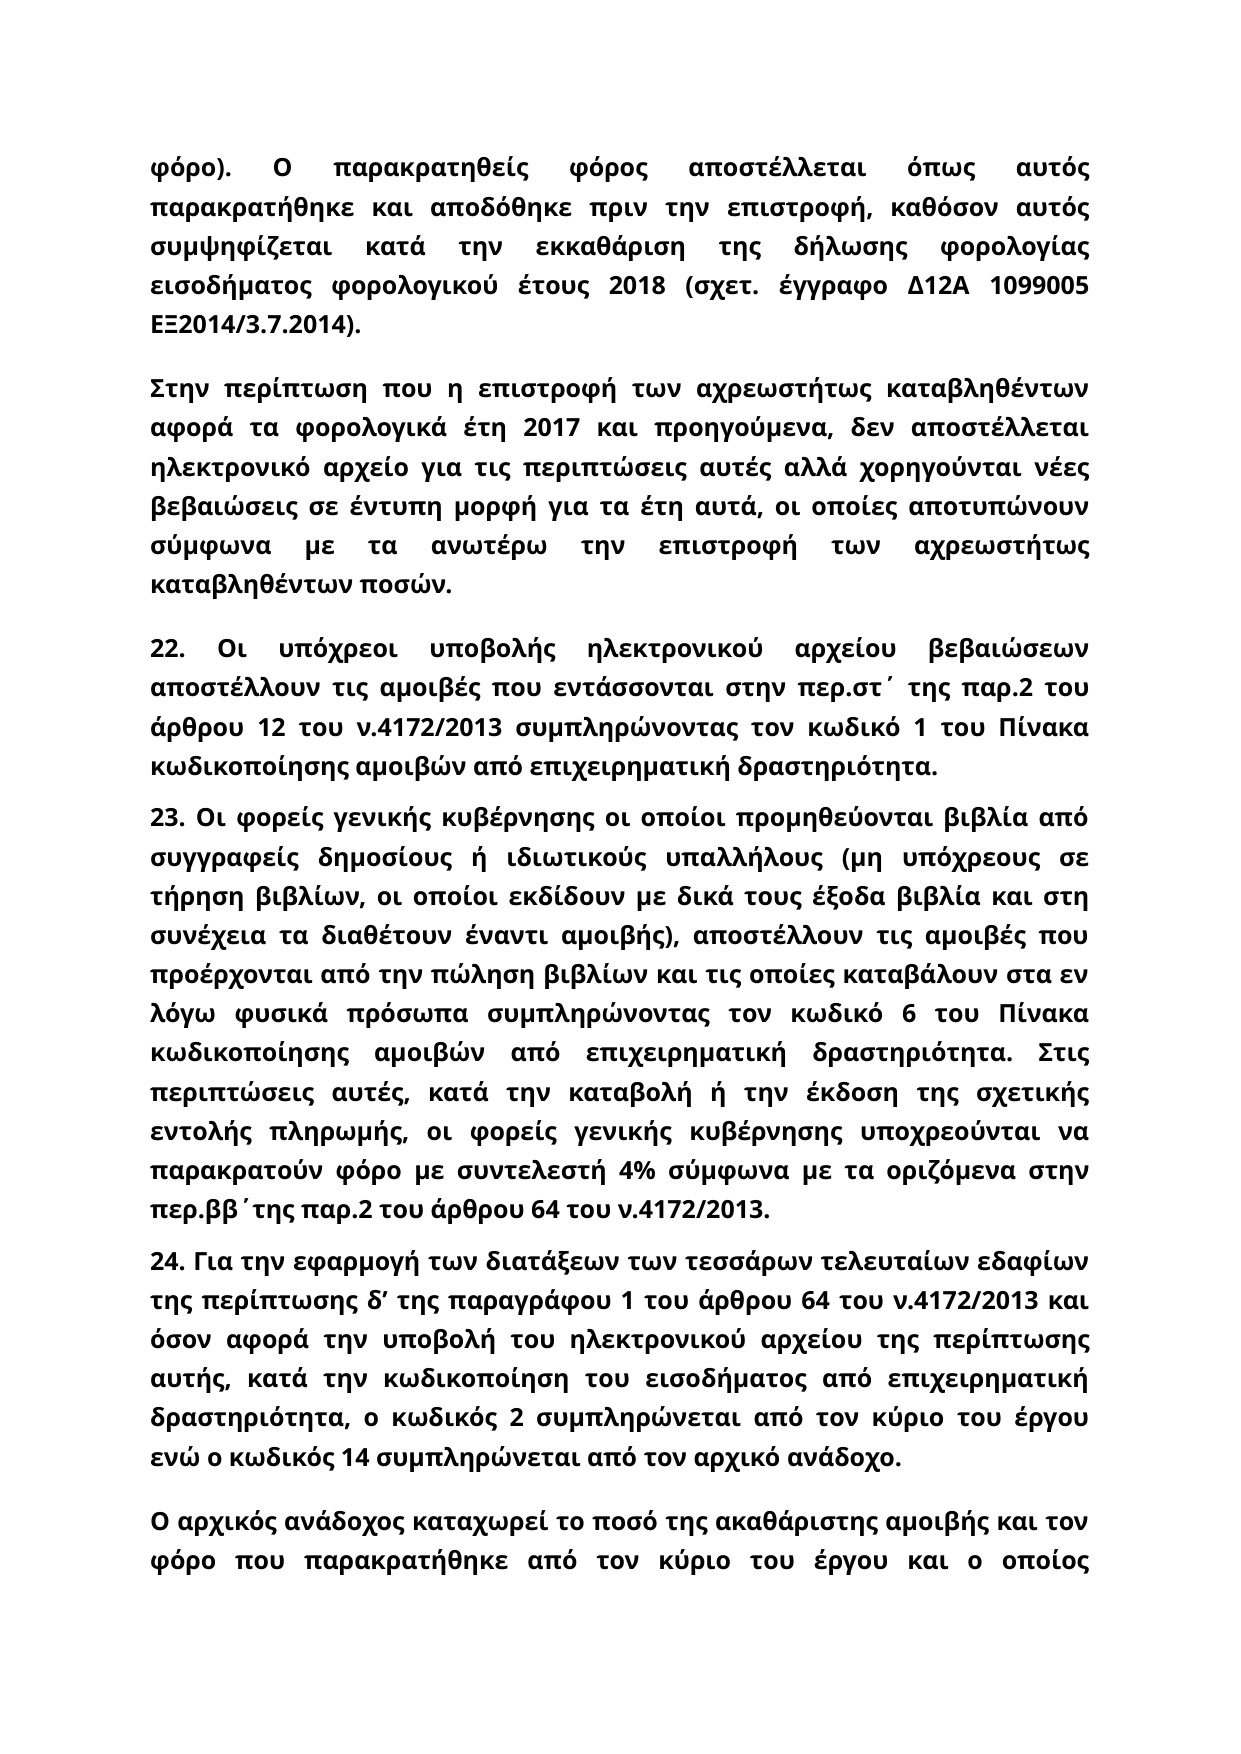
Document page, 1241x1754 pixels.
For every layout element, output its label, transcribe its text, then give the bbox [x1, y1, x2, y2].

text 23. Οι φορείς γενικής κυβέρνησης οι οποίοι προμηθεύονται βιβλία από συγγραφείς δημοσίους ή ιδιωτικούς υπαλλήλους (μη υπόχρεους σε τήρηση βιβλίων, οι οποίοι εκδίδουν με δικά τους έξοδα βιβλία και στη συνέχεια τα διαθέτουν έναντι αμοιβής), αποστέλλουν τις αμοιβές που προέρχονται από την πώληση βιβλίων και τις οποίες καταβάλουν στα εν λόγω φυσικά πρόσωπα συμπληρώνοντας τον κωδικό 6 του Πίνακα κωδικοποίησης αμοιβών από επιχειρηματική δραστηριότητα. Στις περιπτώσεις αυτές, κατά την καταβολή ή την έκδοση της σχετικής εντολής πληρωμής, οι φορείς γενικής κυβέρνησης υποχρεούνται να παρακρατούν φόρο με συντελεστή 4% σύμφωνα με τα οριζόμενα στην περ.ββ΄της παρ.2 του άρθρου 64 του ν.4172/2013. [150, 800, 1090, 1226]
text Στην περίπτωση που η επιστροφή των αχρεωστήτως καταβληθέντων αφορά τα φορολογικά έτη 2017 και προηγούμενα, δεν αποστέλλεται ηλεκτρονικό αρχείο για τις περιπτώσεις αυτές αλλά χορηγούνται νέες βεβαιώσεις σε έντυπη μορφή για τα έτη αυτά, οι οποίες αποτυπώνουν σύμφωνα με τα ανωτέρω την επιστροφή των αχρεωστήτως καταβληθέντων ποσών. [150, 371, 1090, 601]
text 22. Οι υπόχρεοι υποβολής ηλεκτρονικού αρχείου βεβαιώσεων αποστέλλουν τις αμοιβές που εντάσσονται στην περ.στ΄ της παρ.2 του άρθρου 12 του ν.4172/2013 συμπληρώνοντας τον κωδικό 1 του Πίνακα κωδικοποίησης αμοιβών από επιχειρηματική δραστηριότητα. [150, 631, 1090, 782]
text φόρο). Ο παρακρατηθείς φόρος αποστέλλεται όπως αυτός παρακρατήθηκε και αποδόθηκε πριν την επιστροφή, καθόσον αυτός συμψηφίζεται κατά την εκκαθάριση της δήλωσης φορολογίας εισοδήματος φορολογικού έτους 2018 (σχετ. έγγραφο Δ12Α 1099005 ΕΞ2014/3.7.2014). [150, 150, 1090, 341]
text Ο αρχικός ανάδοχος καταχωρεί το ποσό της ακαθάριστης αμοιβής και τον φόρο που παρακρατήθηκε από τον κύριο του έργου και ο οποίος [150, 1503, 1090, 1577]
text 24. Για την εφαρμογή των διατάξεων των τεσσάρων τελευταίων εδαφίων της περίπτωσης δ’ της παραγράφου 1 του άρθρου 64 του ν.4172/2013 και όσον αφορά την υποβολή του ηλεκτρονικού αρχείου της περίπτωσης αυτής, κατά την κωδικοποίηση του εισοδήματος από επιχειρηματική δραστηριότητα, ο κωδικός 2 συμπληρώνεται από τον κύριο του έργου ενώ ο κωδικός 14 συμπληρώνεται από τον αρχικό ανάδοχο. [150, 1243, 1090, 1473]
